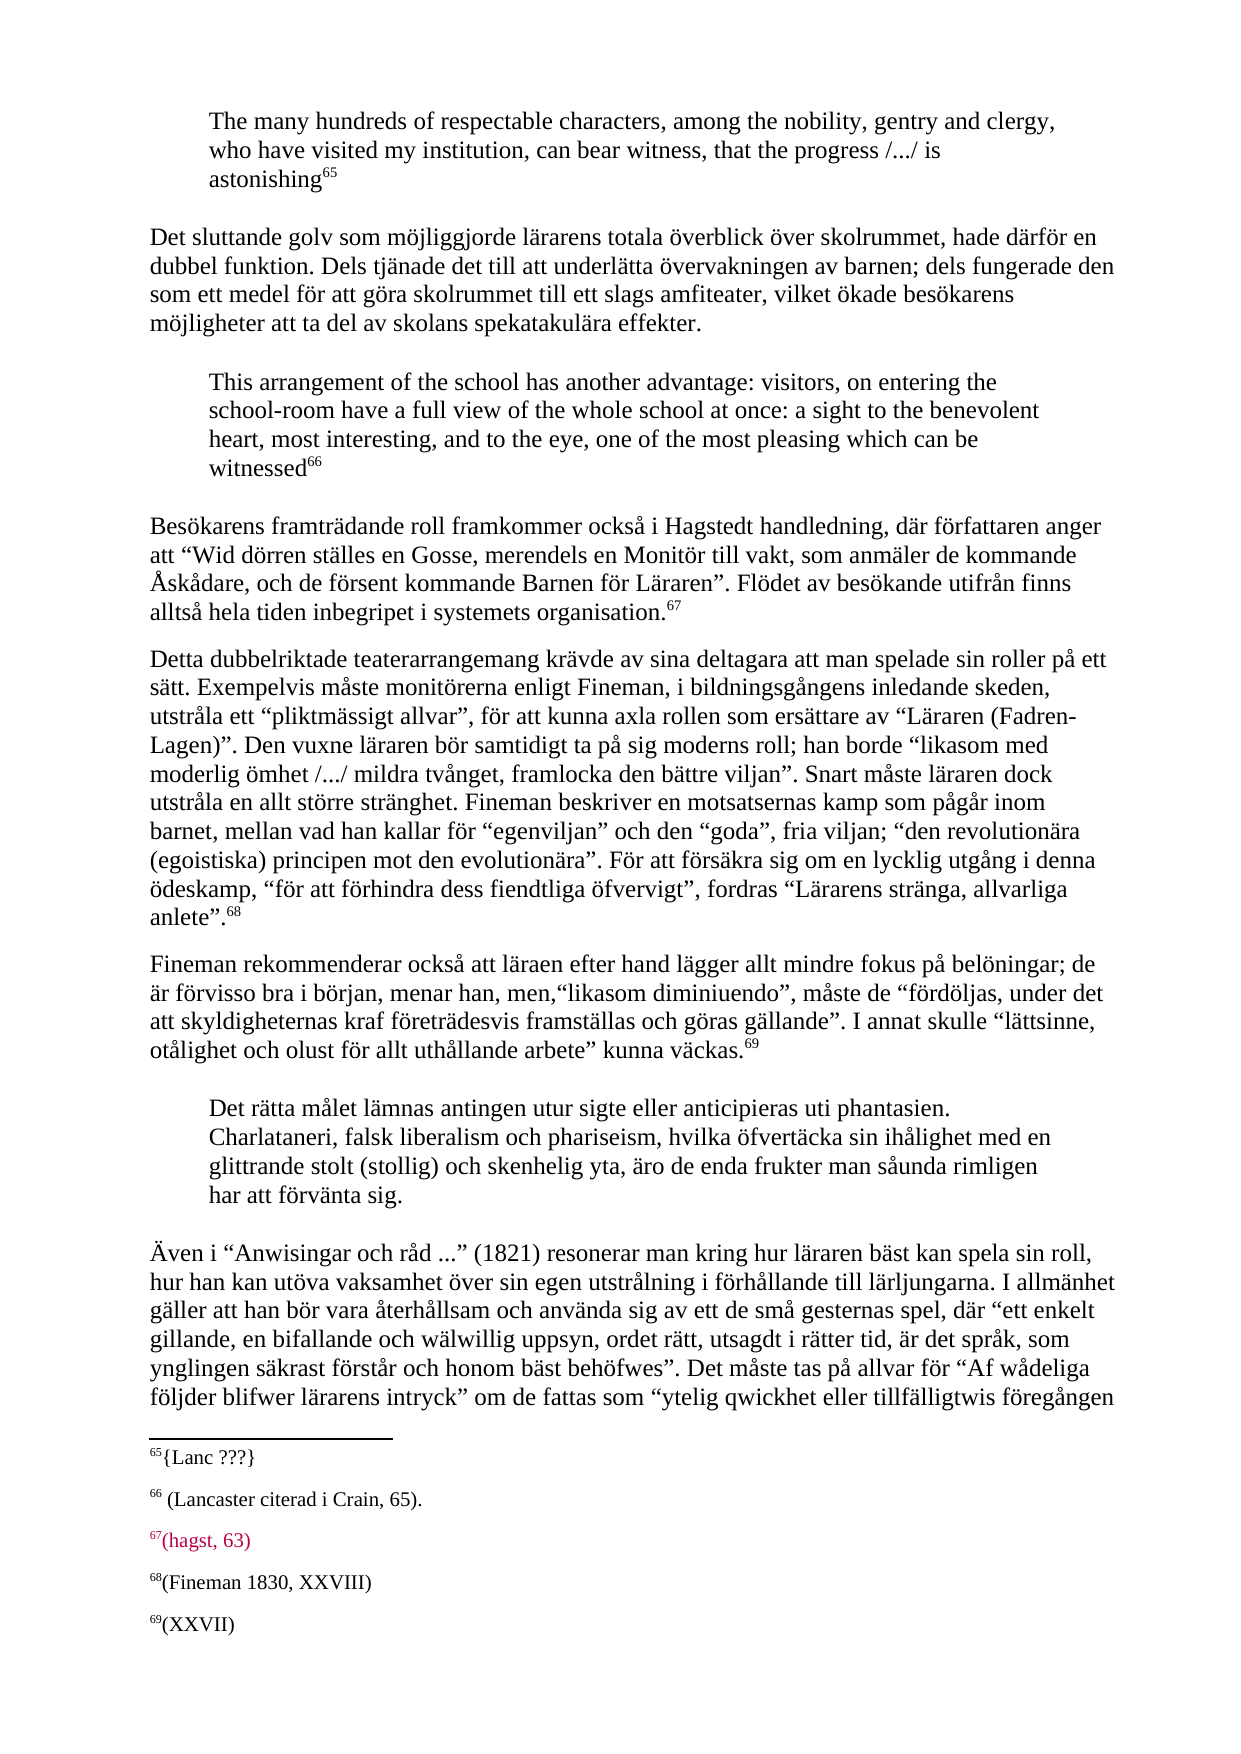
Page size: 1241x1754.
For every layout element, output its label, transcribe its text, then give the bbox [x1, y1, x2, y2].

text Det rätta målet lämnas antingen utur sigte eller anticipieras uti phantasien. Charlataneri, falsk liberalism och phariseism, hvilka öfvertäcka sin ihålighet med en glittrande stolt (stollig) och skenhelig yta, äro de enda frukter man såunda rimligen har att förvänta sig. [208, 1093, 1061, 1208]
text (Lancaster citerad i Crain, 65). [149, 1486, 1120, 1511]
text Fineman rekommenderar också att läraen efter hand lägger allt mindre fokus på belöningar; de är förvisso bra i början, menar han, men,“likasom diminiuendo”, måste de “fördöljas, under det att skyldigheternas kraf företrädesvis framställas och göras gällande”. I annat skulle “lättsinne, otålighet och olust för allt uthållande arbete” kunna väckas. [149, 949, 1120, 1064]
text The many hundreds of respectable characters, among the nobility, gentry and clergy, who have visited my institution, can bear witness, that the progress /.../ is astonishing [208, 106, 1061, 193]
text {Lanc ???} [149, 1445, 1120, 1469]
text Även i “Anwisingar och råd ...” (1821) resonerar man kring hur läraren bäst kan spela sin roll, hur han kan utöva vaksamhet över sin egen utstrålning i förhållande till lärljungarna. I allmänhet gäller att han bör vara återhållsam och använda sig av ett de små gesternas spel, där “ett enkelt gillande, en bifallande och wälwillig uppsyn, ordet rätt, utsagdt i rätter tid, är det språk, som ynglingen säkrast förstår och honom bäst behöfwes”. Det måste tas på allvar för “Af wådeliga följder blifwer lärarens intryck” om de fattas som “ytelig qwickhet eller tillfälligtwis föregången [149, 1238, 1120, 1410]
text Besökarens framträdande roll framkommer också i Hagstedt handledning, där författaren anger att “Wid dörren ställes en Gosse, merendels en Monitör till vakt, som anmäler de kommande Åskådare, och de försent kommande Barnen för Läraren”. Flödet av besökande utifrån finns alltså hela tiden inbegripet i systemets organisation. [149, 511, 1120, 626]
text This arrangement of the school has another advantage: visitors, on entering the school-room have a full view of the whole school at once: a sight to the benevolent heart, most interesting, and to the eye, one of the most pleasing which can be witnessed [208, 367, 1061, 482]
text Det sluttande golv som möjliggjorde lärarens totala överblick över skolrummet, hade därför en dubbel funktion. Dels tjänade det till att underlätta övervakningen av barnen; dels fungerade den som ett medel för att göra skolrummet till ett slags amfiteater, vilket ökade besökarens möjligheter att ta del av skolans spekatakulära effekter. [149, 222, 1120, 337]
text (Fineman 1830, XXVIII) [149, 1570, 1120, 1594]
text Detta dubbelriktade teaterarrangemang krävde av sina deltagara att man spelade sin roller på ett sätt. Exempelvis måste monitörerna enligt Fineman, i bildningsgångens inledande skeden, utstråla ett “pliktmässigt allvar”, för att kunna axla rollen som ersättare av “Läraren (Fadren-Lagen)”. Den vuxne läraren bör samtidigt ta på sig moderns roll; han borde “likasom med moderlig ömhet /.../ mildra tvånget, framlocka den bättre viljan”. Snart måste läraren dock utstråla en allt större stränghet. Fineman beskriver en motsatsernas kamp som pågår inom barnet, mellan vad han kallar för “egenviljan” och den “goda”, fria viljan; “den revolutionära (egoistiska) principen mot den evolutionära”. För att försäkra sig om en lycklig utgång i denna ödeskamp, “för att förhindra dess fiendtliga öfvervigt”, fordras “Lärarens stränga, allvarliga anlete”. [149, 644, 1120, 931]
text (hagst, 63) [149, 1528, 1120, 1552]
text (XXVII) [149, 1612, 1120, 1636]
